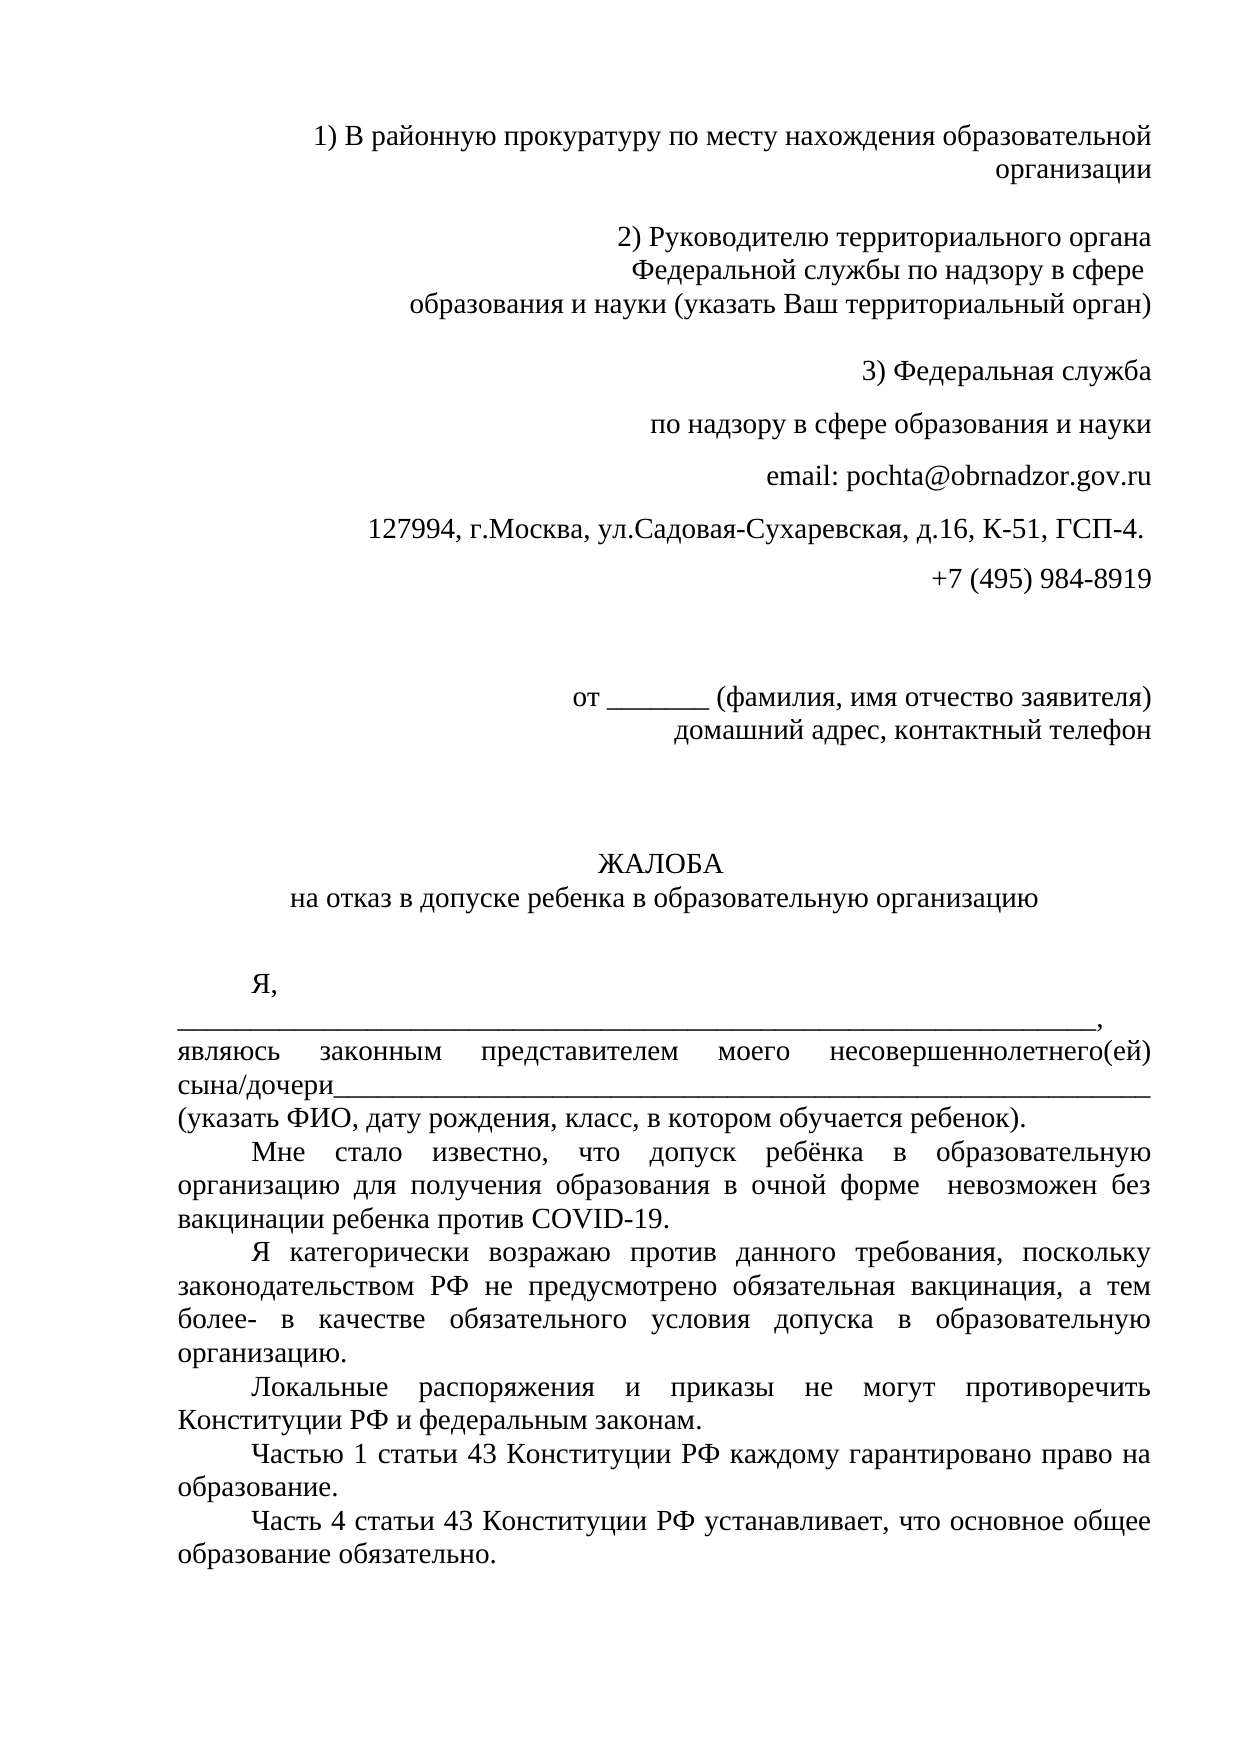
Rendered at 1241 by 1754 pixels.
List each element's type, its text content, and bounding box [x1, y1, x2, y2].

text Локальные распоряжения и приказы не могут противоречить Конституции РФ и федеральным законам. [177, 1369, 1152, 1436]
text от _______ (фамилия, имя отчество заявителя) [177, 679, 1152, 712]
text Частью 1 статьи 43 Конституции РФ каждому гарантировано право на образование. [177, 1436, 1152, 1503]
text Я категорически возражаю против данного требования, поскольку законодательством РФ не предусмотрено обязательная вакцинация, а тем более- в качестве обязательного условия допуска в образовательную организацию. [177, 1234, 1152, 1369]
text Часть 4 статьи 43 Конституции РФ устанавливает, что основное общее образование обязательно. [177, 1503, 1152, 1570]
text на отказ в допуске ребенка в образовательную организацию [177, 880, 1152, 913]
text Федеральной службы по надзору в сфере [177, 252, 1152, 286]
text 3) Федеральная служба [177, 353, 1152, 386]
text образования и науки (указать Ваш территориальный орган) [177, 286, 1152, 319]
text ЖАЛОБА [177, 846, 1152, 880]
text 2) Руководителю территориального органа [177, 219, 1152, 252]
text домашний адрес, контактный телефон [177, 712, 1152, 746]
text Мне стало известно, что допуск ребёнка в образовательную организацию для получения образования в очной форме невозможен без вакцинации ребенка против COVID-19. [177, 1134, 1152, 1234]
text 127994, г.Москва, ул.Садовая-Сухаревская, д.16, К-51, ГСП-4. [177, 511, 1152, 545]
text (указать ФИО, дату рождения, класс, в котором обучается ребенок). [177, 1100, 1152, 1134]
text по надзору в сфере образования и науки [177, 406, 1152, 439]
text email: pochta@obrnadzor.gov.ru [177, 458, 1152, 492]
text +7 (495) 984-8919 [177, 561, 1152, 595]
text Я, _______________________________________________________________, являюсь законным представителем моего несовершеннолетнего(ей) сына/дочери________________________________________________________ [177, 966, 1152, 1100]
text 1) В районную прокуратуру по месту нахождения образовательной организации [177, 118, 1152, 185]
